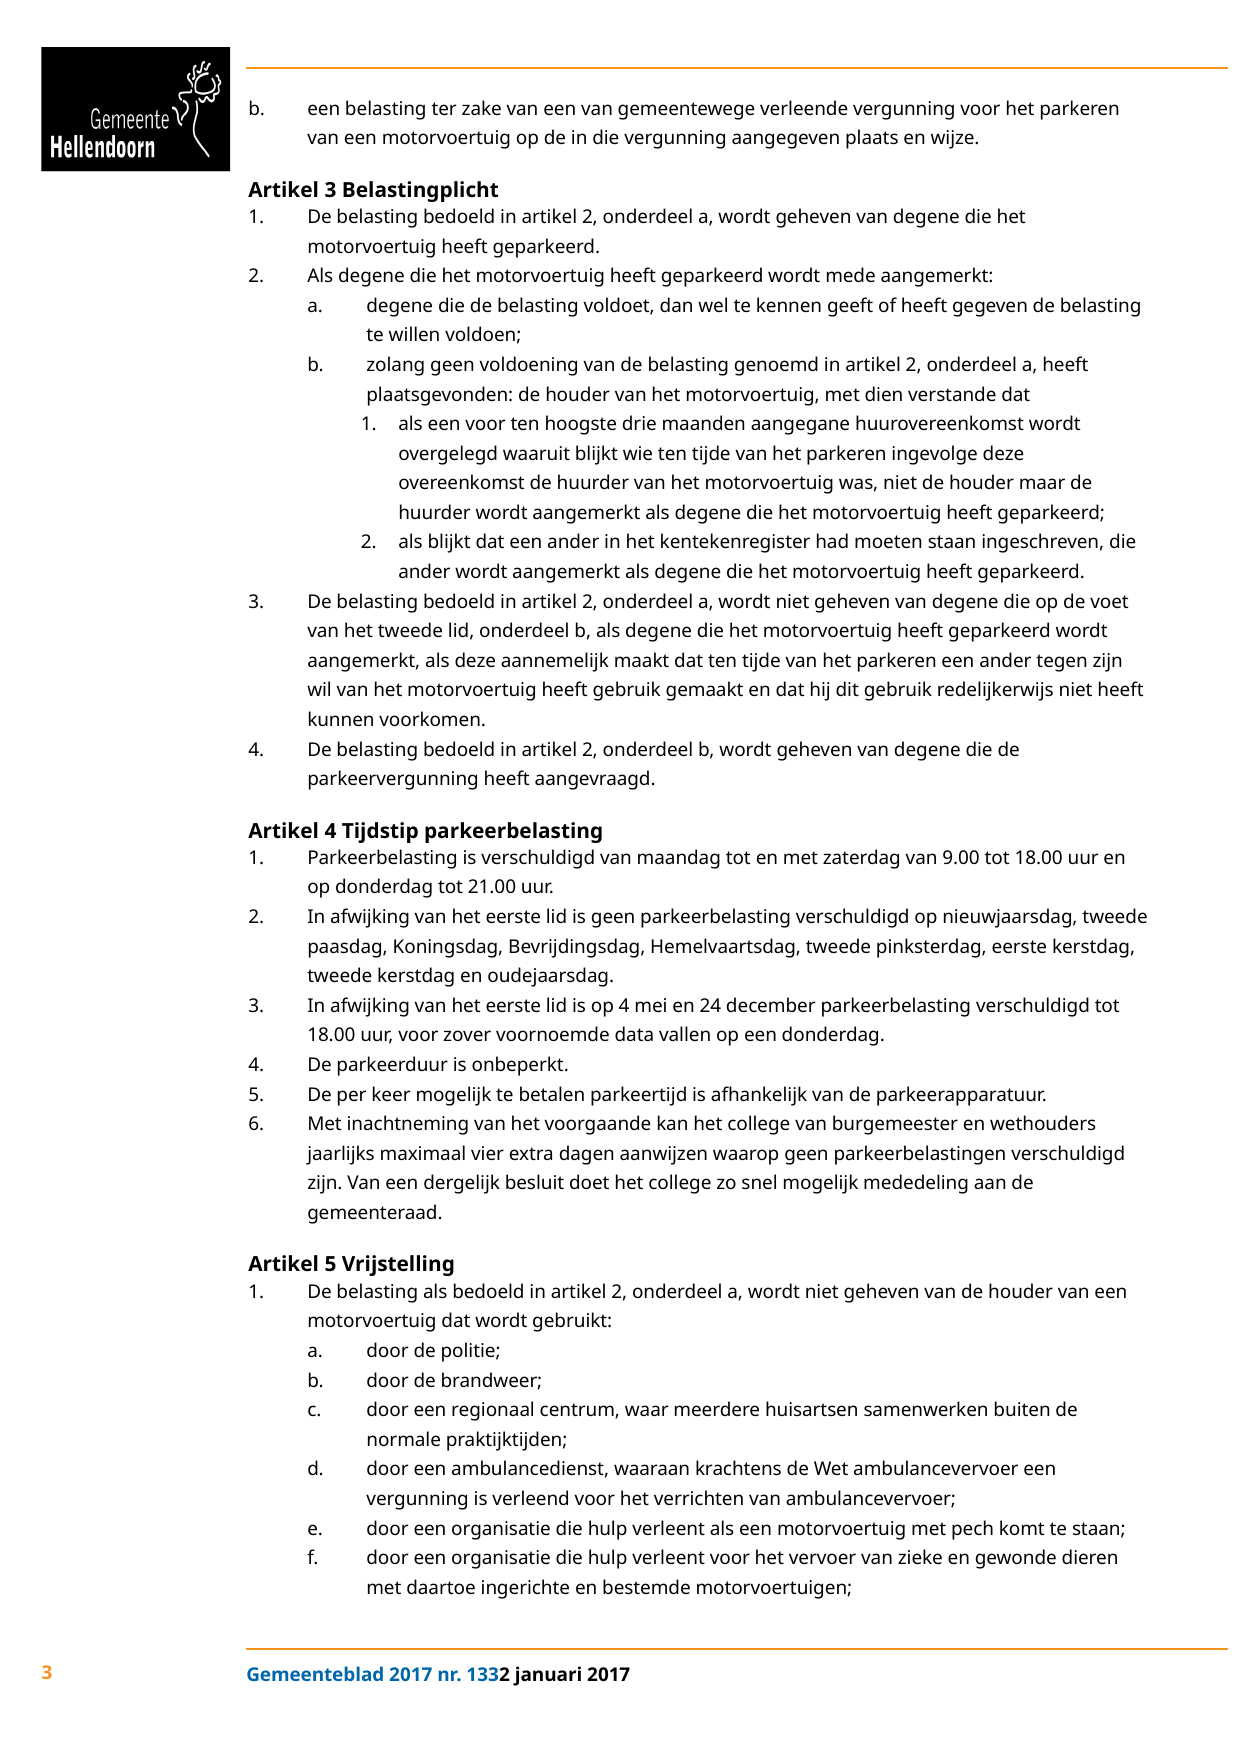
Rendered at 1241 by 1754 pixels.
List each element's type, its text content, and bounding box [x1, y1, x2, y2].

list De belasting bedoeld in artikel 2, onderdeel b, wordt geheven van degene die de parkeervergunning heeft aangevraagd. [248, 736, 1152, 791]
text Artikel 3 Belastingplicht [248, 175, 1152, 203]
list door een ambulancedienst, waaraan krachtens de Wet ambulancevervoer een vergunning is verleend voor het verrichten van ambulancevervoer; [307, 1456, 1152, 1511]
list als een voor ten hoogste drie maanden aangegane huurovereenkomst wordt overgelegd waaruit blijkt wie ten tijde van het parkeren ingevolge deze overeenkomst de huurder van het motorvoertuig was, niet de houder maar de huurder wordt aangemerkt als degene die het motorvoertuig heeft geparkeerd; [361, 410, 1152, 525]
list degene die de belasting voldoet, dan wel te kennen geeft of heeft gegeven de belasting te willen voldoen; [307, 292, 1152, 347]
list door een regionaal centrum, waar meerdere huisartsen samenwerken buiten de normale praktijktijden; [307, 1396, 1152, 1452]
list door de politie; [307, 1337, 1152, 1363]
list Met inachtneming van het voorgaande kan het college van burgemeester en wethouders jaarlijks maximaal vier extra dagen aanwijzen waarop geen parkeerbelastingen verschuldigd zijn. Van een dergelijk besluit doet het college zo snel mogelijk mededeling aan de gemeenteraad. [248, 1110, 1152, 1225]
list door de brandweer; [307, 1367, 1152, 1392]
list In afwijking van het eerste lid is op 4 mei en 24 december parkeerbelasting verschuldigd tot 18.00 uur, voor zover voornoemde data vallen op een donderdag. [248, 992, 1152, 1047]
text Artikel 4 Tijdstip parkeerbelasting [248, 816, 1152, 844]
list Parkeerbelasting is verschuldigd van maandag tot en met zaterdag van 9.00 tot 18.00 uur en op donderdag tot 21.00 uur. [248, 844, 1152, 899]
list Als degene die het motorvoertuig heeft geparkeerd wordt mede aangemerkt: [248, 262, 1152, 288]
list een belasting ter zake van een van gemeentewege verleende vergunning voor het parkeren van een motorvoertuig op de in die vergunning aangegeven plaats en wijze. [248, 95, 1152, 150]
list De belasting als bedoeld in artikel 2, onderdeel a, wordt niet geheven van de houder van een motorvoertuig dat wordt gebruikt: [248, 1278, 1152, 1333]
list De belasting bedoeld in artikel 2, onderdeel a, wordt geheven van degene die het motorvoertuig heeft geparkeerd. [248, 203, 1152, 258]
list De parkeerduur is onbeperkt. [248, 1051, 1152, 1077]
list door een organisatie die hulp verleent voor het vervoer van zieke en gewonde dieren met daartoe ingerichte en bestemde motorvoertuigen; [307, 1544, 1152, 1599]
list In afwijking van het eerste lid is geen parkeerbelasting verschuldigd op nieuwjaarsdag, tweede paasdag, Koningsdag, Bevrijdingsdag, Hemelvaartsdag, tweede pinksterdag, eerste kerstdag, tweede kerstdag en oudejaarsdag. [248, 903, 1152, 988]
list als blijkt dat een ander in het kentekenregister had moeten staan ingeschreven, die ander wordt aangemerkt als degene die het motorvoertuig heeft geparkeerd. [361, 529, 1152, 584]
picture [41, 47, 231, 172]
list De per keer mogelijk te betalen parkeertijd is afhankelijk van de parkeerapparatuur. [248, 1081, 1152, 1107]
text Artikel 5 Vrijstelling [248, 1249, 1152, 1278]
list De belasting bedoeld in artikel 2, onderdeel a, wordt niet geheven van degene die op de voet van het tweede lid, onderdeel b, als degene die het motorvoertuig heeft geparkeerd wordt aangemerkt, als deze aannemelijk maakt dat ten tijde van het parkeren een ander tegen zijn wil van het motorvoertuig heeft gebruik gemaakt en dat hij dit gebruik redelijkerwijs niet heeft kunnen voorkomen. [248, 588, 1152, 732]
list zolang geen voldoening van de belasting genoemd in artikel 2, onderdeel a, heeft plaatsgevonden: de houder van het motorvoertuig, met dien verstande dat [307, 351, 1152, 406]
list door een organisatie die hulp verleent als een motorvoertuig met pech komt te staan; [307, 1515, 1152, 1540]
